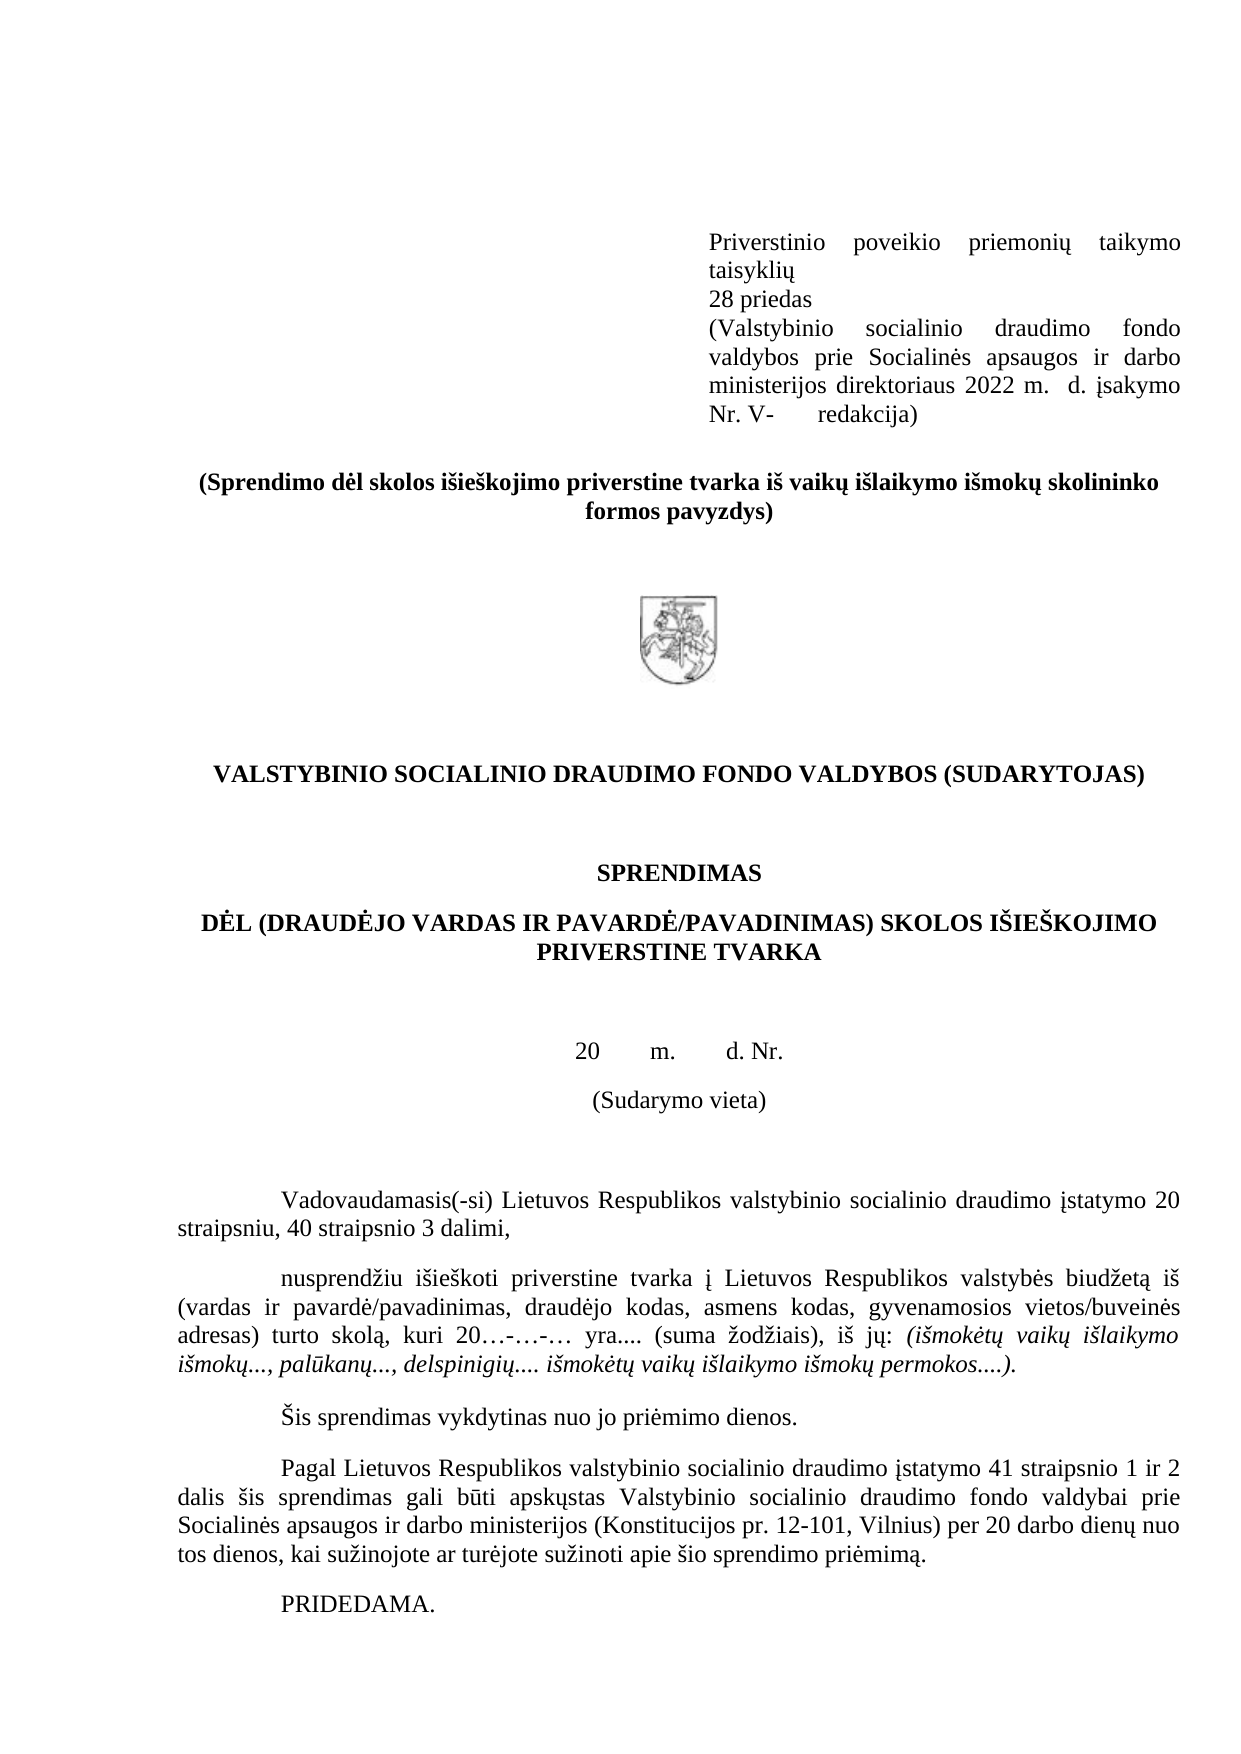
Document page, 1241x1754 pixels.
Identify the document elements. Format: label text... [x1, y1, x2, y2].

text PRIDEDAMA. [177, 1589, 1181, 1618]
text Šis sprendimas vykdytinas nuo jo priėmimo dienos. [177, 1399, 1181, 1432]
text DĖL (DRAUDĖJO VARDAS IR PAVARDĖ/PAVADINIMAS) SKOLOS IŠIEŠKOJIMO PRIVERSTINE TVARKA [177, 908, 1181, 966]
text nusprendžiu išieškoti priverstine tvarka į Lietuvos Respublikos valstybės biudžetą iš (vardas ir pavardė/pavadinimas, draudėjo kodas, asmens kodas, gyvenamosios vietos/buveinės adresas) turto skolą, kuri 20…-…-… yra.... (suma žodžiais), iš jų: (išmokėtų vaikų išlaikymo išmokų..., palūkanų..., delspinigių.... išmokėtų vaikų išlaikymo išmokų permokos....). [177, 1263, 1181, 1378]
text (Sudarymo vieta) [177, 1086, 1181, 1114]
text VALSTYBINIO SOCIALINIO DRAUDIMO FONDO VALDYBOS (SUDARYTOJAS) [177, 759, 1181, 788]
text (Valstybinio socialinio draudimo fondo valdybos prie Socialinės apsaugos ir darbo ministerijos direktoriaus 2022 m. d. įsakymo Nr. V- redakcija) [709, 313, 1181, 428]
text SPRENDIMAS [177, 858, 1181, 887]
text Pagal Lietuvos Respublikos valstybinio socialinio draudimo įstatymo 41 straipsnio 1 ir 2 dalis šis sprendimas gali būti apskųstas Valstybinio socialinio draudimo fondo valdybai prie Socialinės apsaugos ir darbo ministerijos (Konstitucijos pr. 12-101, Vilnius) per 20 darbo dienų nuo tos dienos, kai sužinojote ar turėjote sužinoti apie šio sprendimo priėmimą. [177, 1453, 1181, 1568]
text (Sprendimo dėl skolos išieškojimo priverstine tvarka iš vaikų išlaikymo išmokų skolininko formos pavyzdys) [177, 467, 1181, 525]
text 28 priedas [709, 284, 1181, 313]
text Vadovaudamasis(-si) Lietuvos Respublikos valstybinio socialinio draudimo įstatymo 20 straipsniu, 40 straipsnio 3 dalimi, [177, 1185, 1181, 1242]
text Priverstinio poveikio priemonių taikymo taisyklių [709, 227, 1181, 284]
text 20 m. d. Nr. [177, 1036, 1181, 1065]
